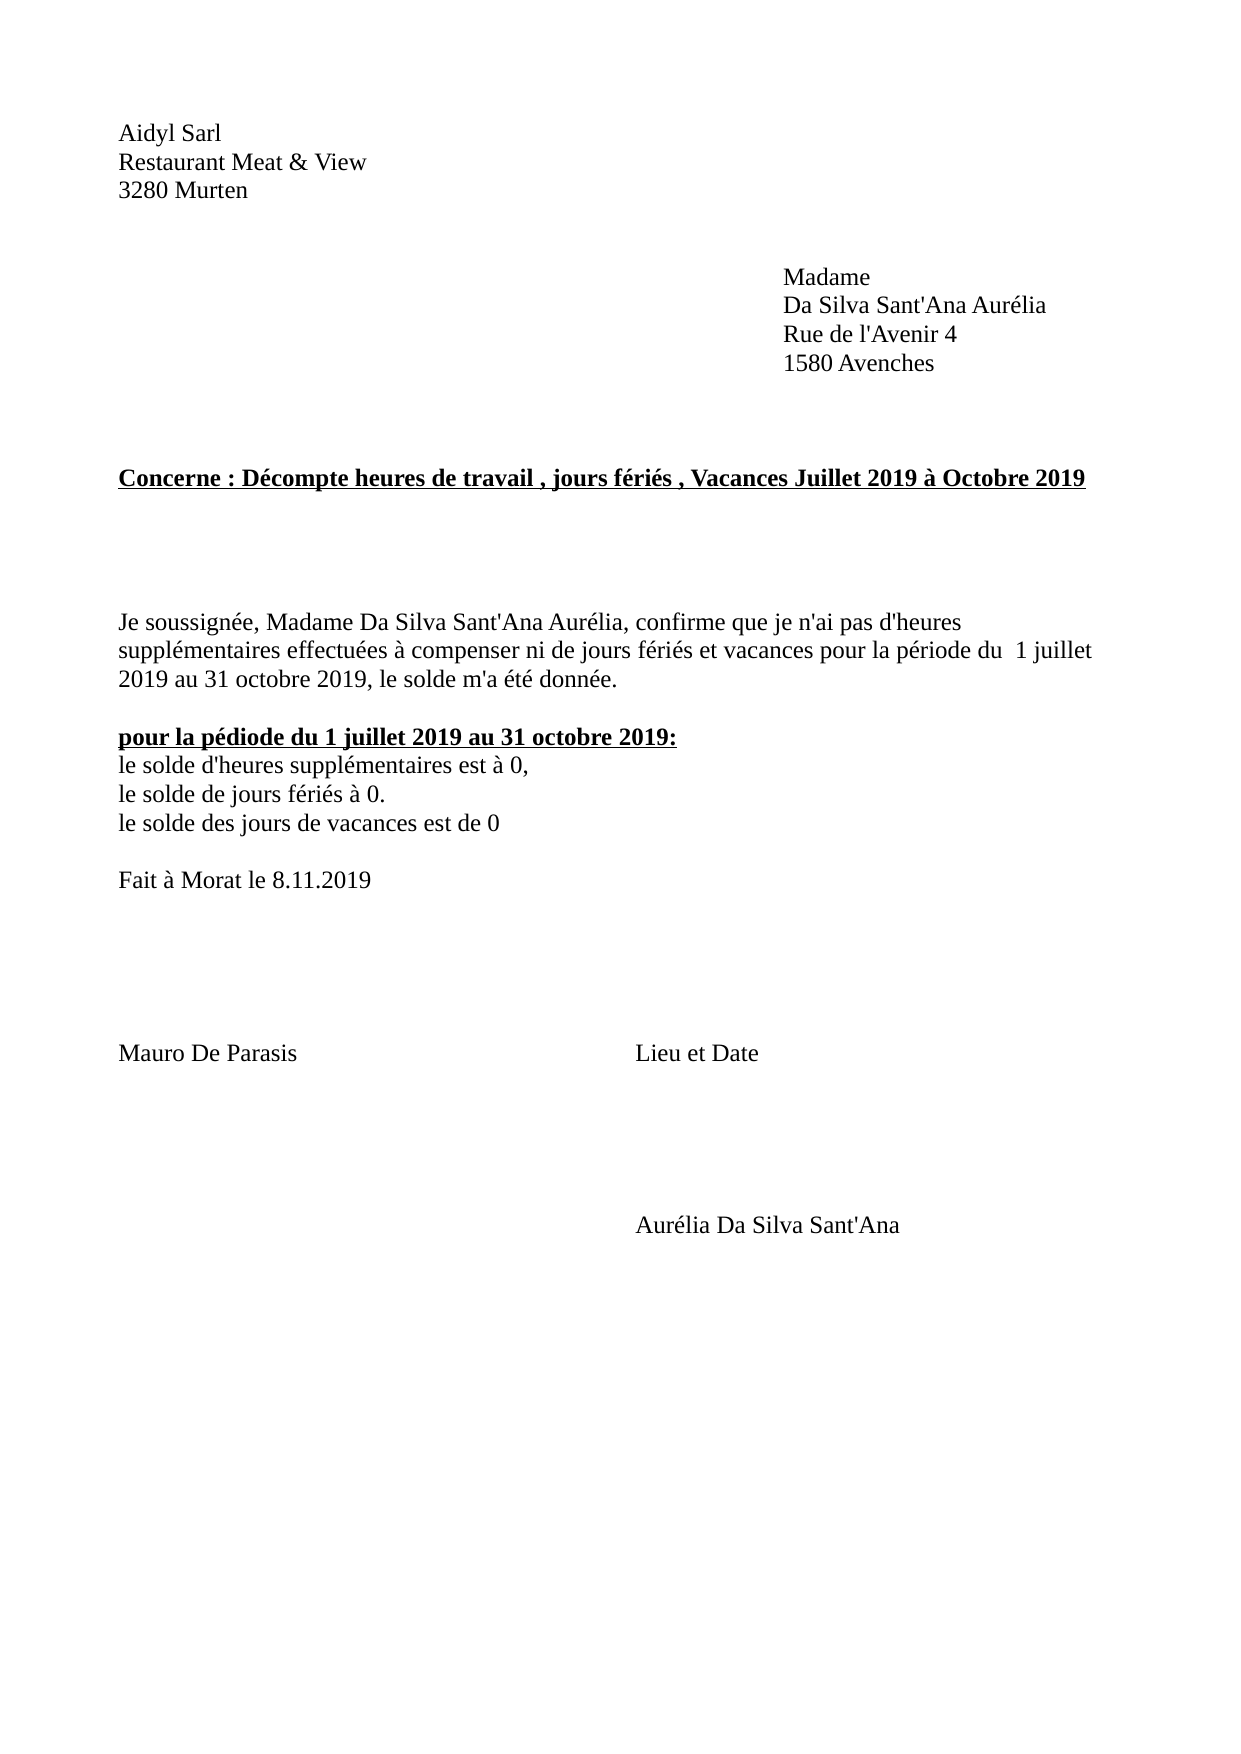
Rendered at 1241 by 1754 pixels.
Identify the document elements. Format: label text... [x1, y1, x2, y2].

text Da Silva Sant'Ana Aurélia [118, 291, 1122, 319]
text Rue de l'Avenir 4 [118, 319, 1122, 348]
text Restaurant Meat & View [118, 147, 1122, 176]
text le solde de jours fériés à 0. [118, 779, 1122, 808]
text Concerne : Décompte heures de travail , jours fériés , Vacances Juillet 2019 à Octobre 2019 [118, 463, 1122, 492]
text Fait à Morat le 8.11.2019 [118, 866, 1122, 894]
text le solde d'heures supplémentaires est à 0, [118, 751, 1122, 779]
text Madame [118, 262, 1122, 291]
text Aurélia Da Silva Sant'Ana [118, 1211, 1122, 1239]
text pour la pédiode du 1 juillet 2019 au 31 octobre 2019: [118, 722, 1122, 751]
text le solde des jours de vacances est de 0 [118, 808, 1122, 837]
text 3280 Murten [118, 176, 1122, 204]
text Aidyl Sarl [118, 118, 1122, 147]
text 1580 Avenches [118, 348, 1122, 377]
text Je soussignée, Madame Da Silva Sant'Ana Aurélia, confirme que je n'ai pas d'heures supplémentaires effectuées à compenser ni de jours fériés et vacances pour la période du 1 juillet 2019 au 31 octobre 2019, le solde m'a été donnée. [118, 607, 1122, 693]
text Mauro De Parasis Lieu et Date [118, 1038, 1122, 1067]
